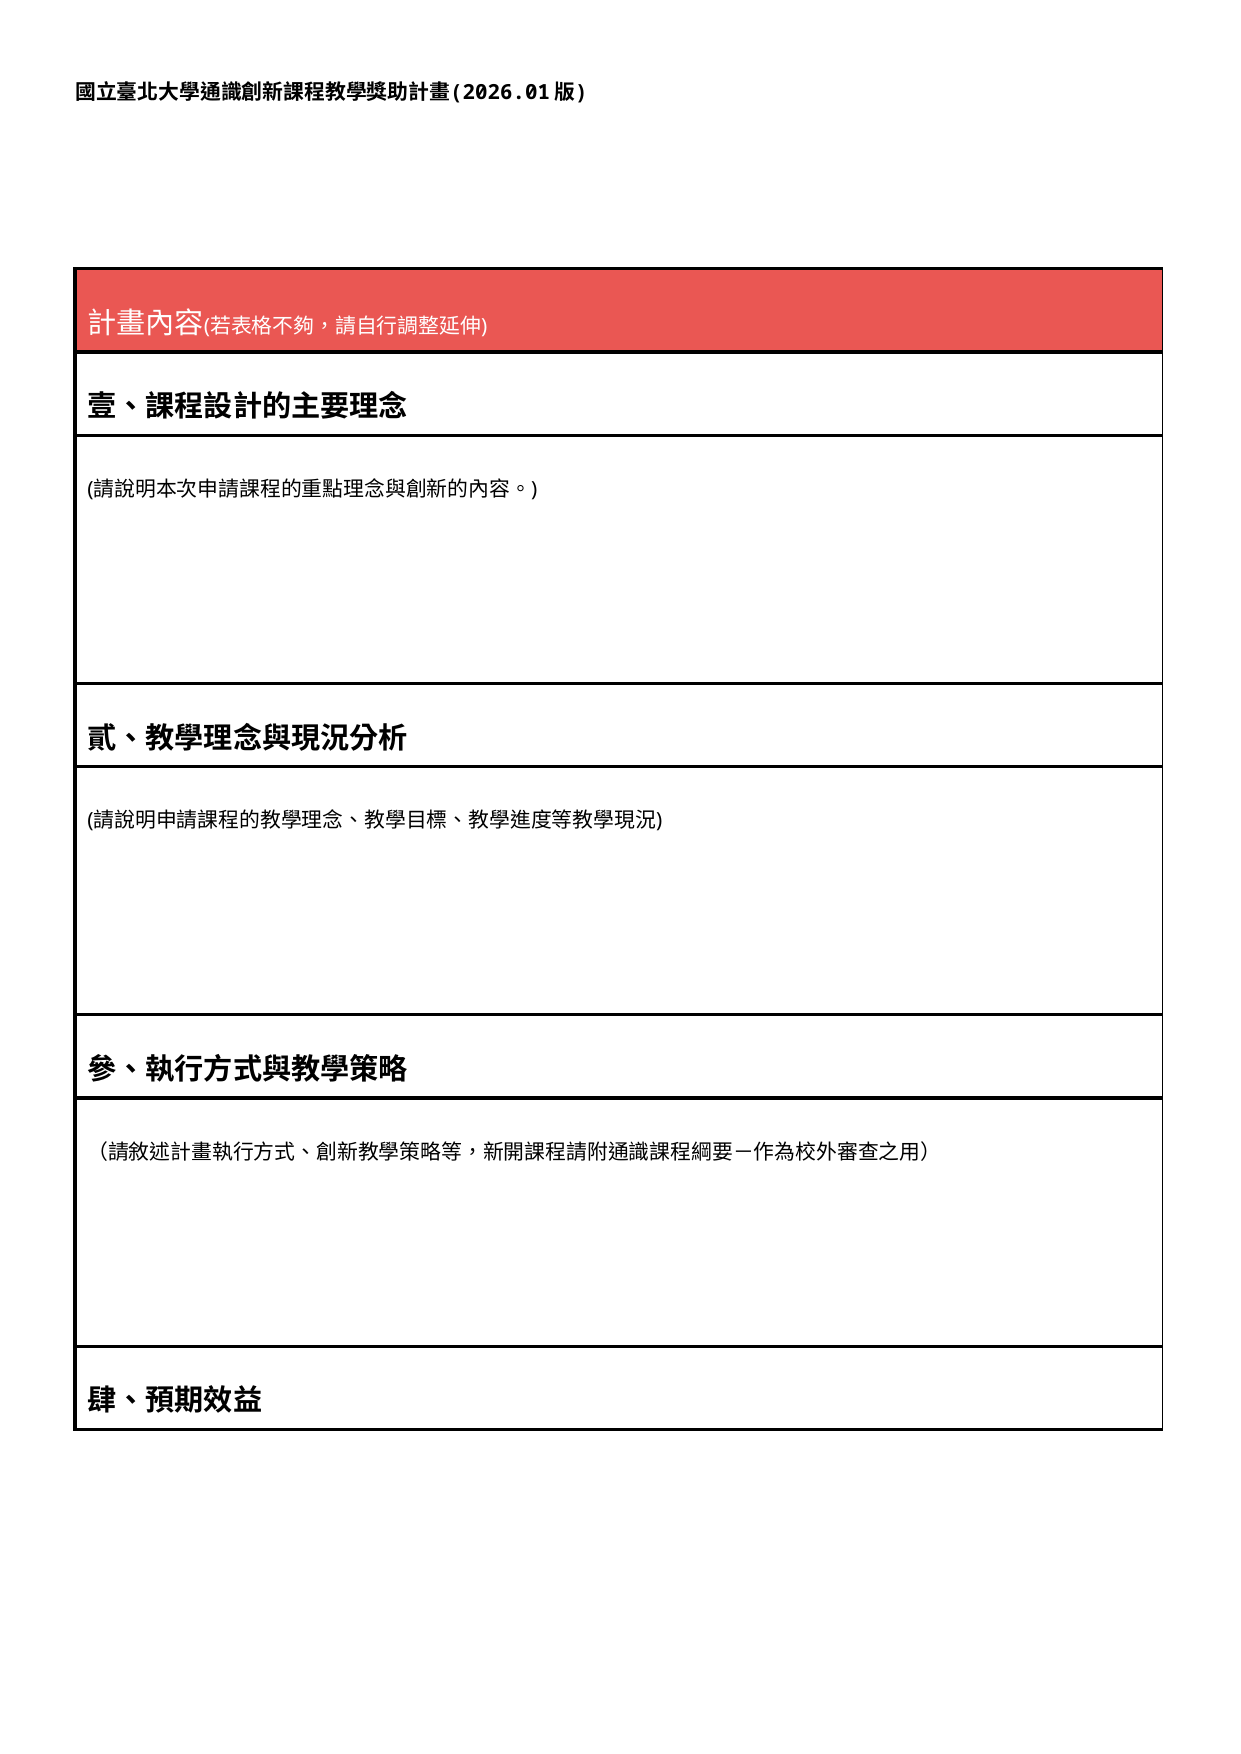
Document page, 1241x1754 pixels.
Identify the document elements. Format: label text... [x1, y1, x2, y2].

table_cell 壹、課程設計的主要理念 [77, 354, 1162, 434]
table_cell 參、執行方式與教學策略 [77, 1016, 1162, 1096]
table_cell (請說明申請課程的教學理念、教學目標、教學進度等教學現況) [77, 768, 1162, 1013]
table_cell (請說明本次申請課程的重點理念與創新的內容。) [77, 437, 1162, 682]
table_cell （請敘述計畫執行方式、創新教學策略等，新開課程請附通識課程綱要－作為校外審查之用） [77, 1100, 1162, 1344]
table_cell 貳、教學理念與現況分析 [77, 685, 1162, 765]
table_cell 肆、預期效益 [77, 1348, 1162, 1428]
table_header 計畫內容(若表格不夠，請自行調整延伸) [77, 270, 1162, 350]
